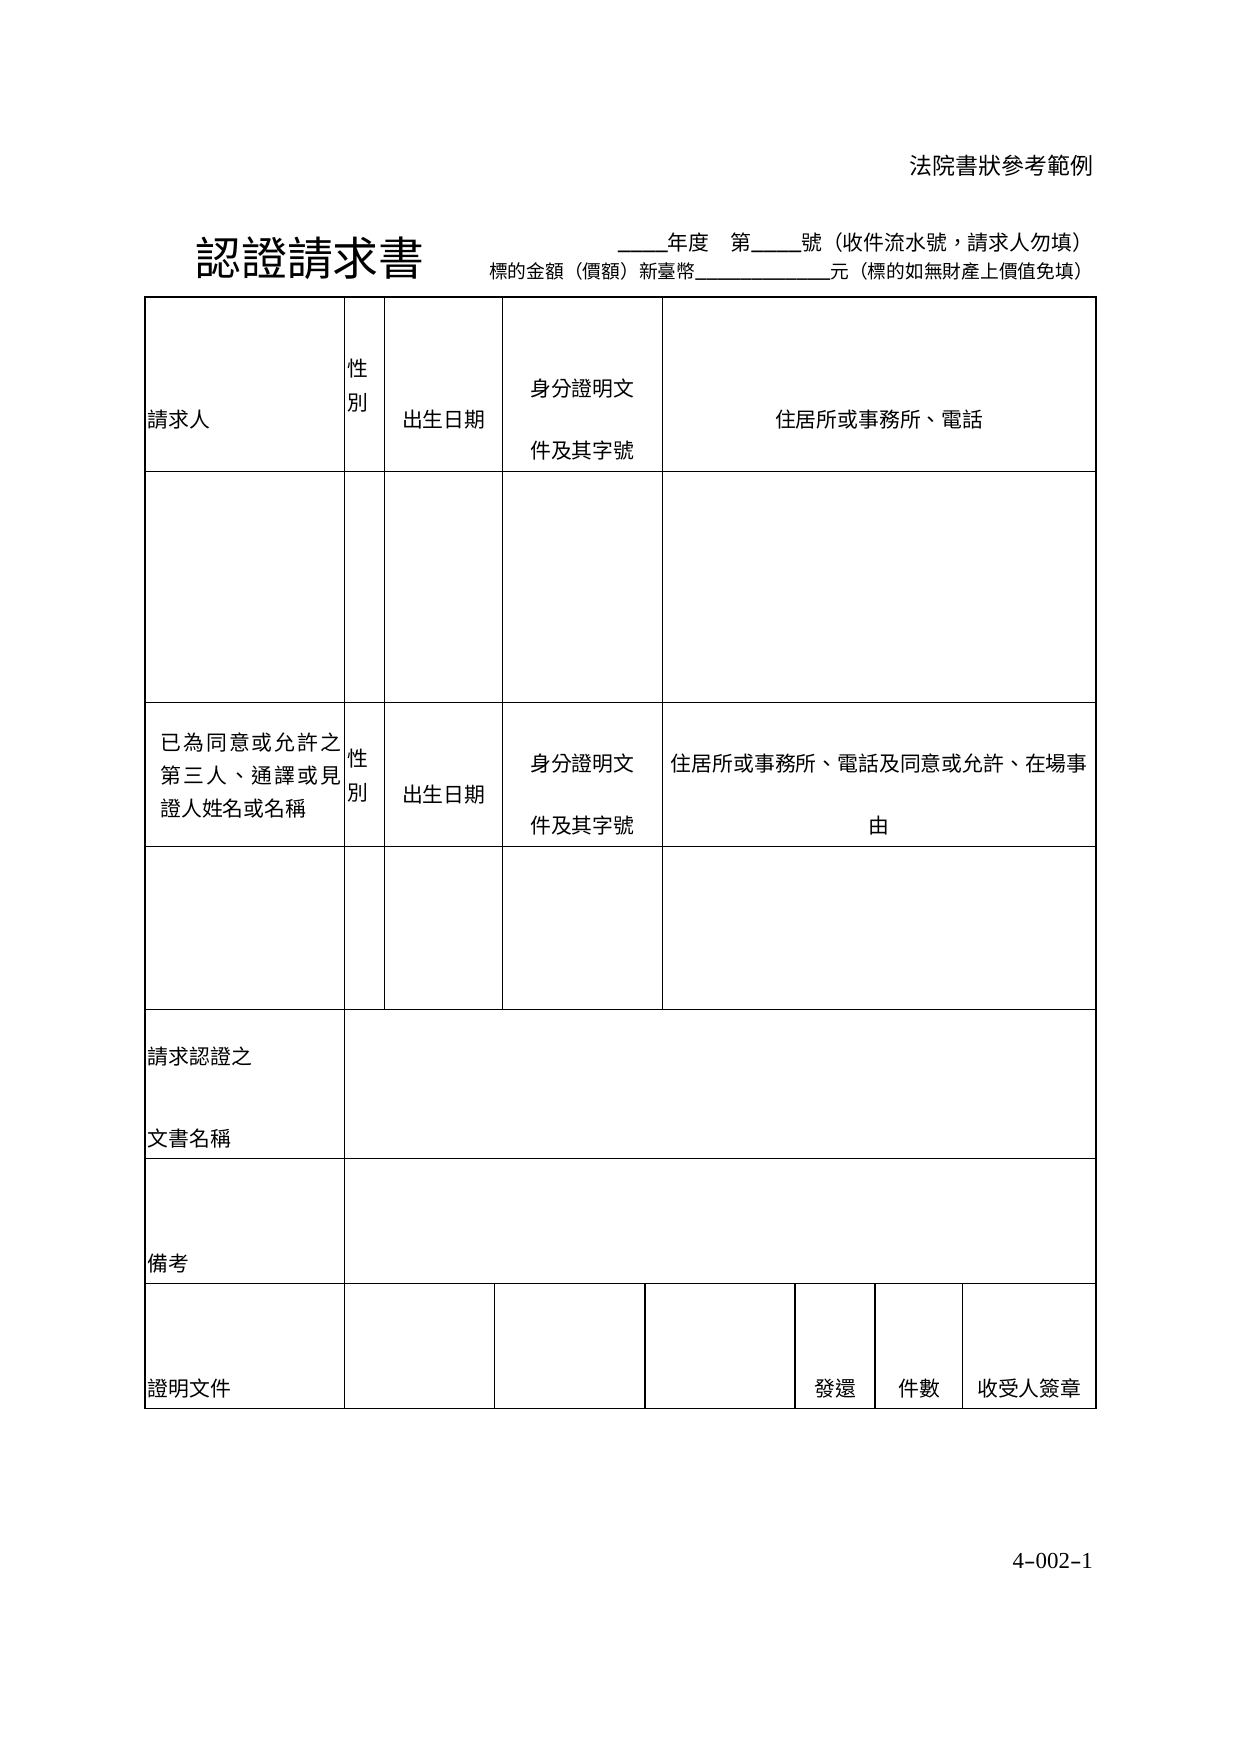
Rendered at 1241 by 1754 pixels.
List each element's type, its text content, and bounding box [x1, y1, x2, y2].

table_header 認證請求書 [145, 222, 474, 288]
table_cell [385, 472, 502, 702]
table_cell 住居所或事務所、電話 [663, 298, 1095, 471]
table_cell [495, 1284, 644, 1408]
table_cell [345, 472, 384, 702]
table_cell [503, 472, 662, 702]
table_cell 已為同意或允許之 第三人、通譯或見 證人姓名或名稱 [146, 703, 344, 846]
table_cell [345, 1010, 1095, 1158]
table_cell [145, 288, 1095, 296]
table_cell 身分證明文 件及其字號 [503, 703, 662, 846]
table_cell [345, 1284, 494, 1408]
table_cell [345, 847, 384, 1009]
table_cell [663, 472, 1095, 702]
table_cell 身分證明文 件及其字號 [503, 298, 662, 471]
table_cell [146, 847, 344, 1009]
table_cell 出生日期 [385, 703, 502, 846]
table_cell 件數 [876, 1284, 962, 1408]
table_cell 住居所或事務所、電話及同意或允許、在場事由 [663, 703, 1095, 846]
table_cell 備考 [146, 1159, 344, 1283]
table_cell 發還 [796, 1284, 874, 1408]
table_cell [663, 847, 1095, 1009]
table_cell 證明文件 [146, 1284, 344, 1408]
table_header ____年度 第____號（收件流水號，請求人勿填） 標的金額（價額）新臺幣____________元（標的如無財產上價值免填） [476, 222, 1095, 288]
table_cell 請求人 [146, 298, 344, 471]
table_cell [503, 847, 662, 1009]
table_cell [146, 472, 344, 702]
table_cell 性別 [345, 298, 384, 471]
table_cell 性別 [345, 703, 384, 846]
table_cell 收受人簽章 [963, 1284, 1095, 1408]
table_cell 出生日期 [385, 298, 502, 471]
table_cell [385, 847, 502, 1009]
table_cell [646, 1284, 794, 1408]
table_cell [345, 1159, 1095, 1283]
table_cell 請求認證之 文書名稱 [146, 1010, 344, 1158]
